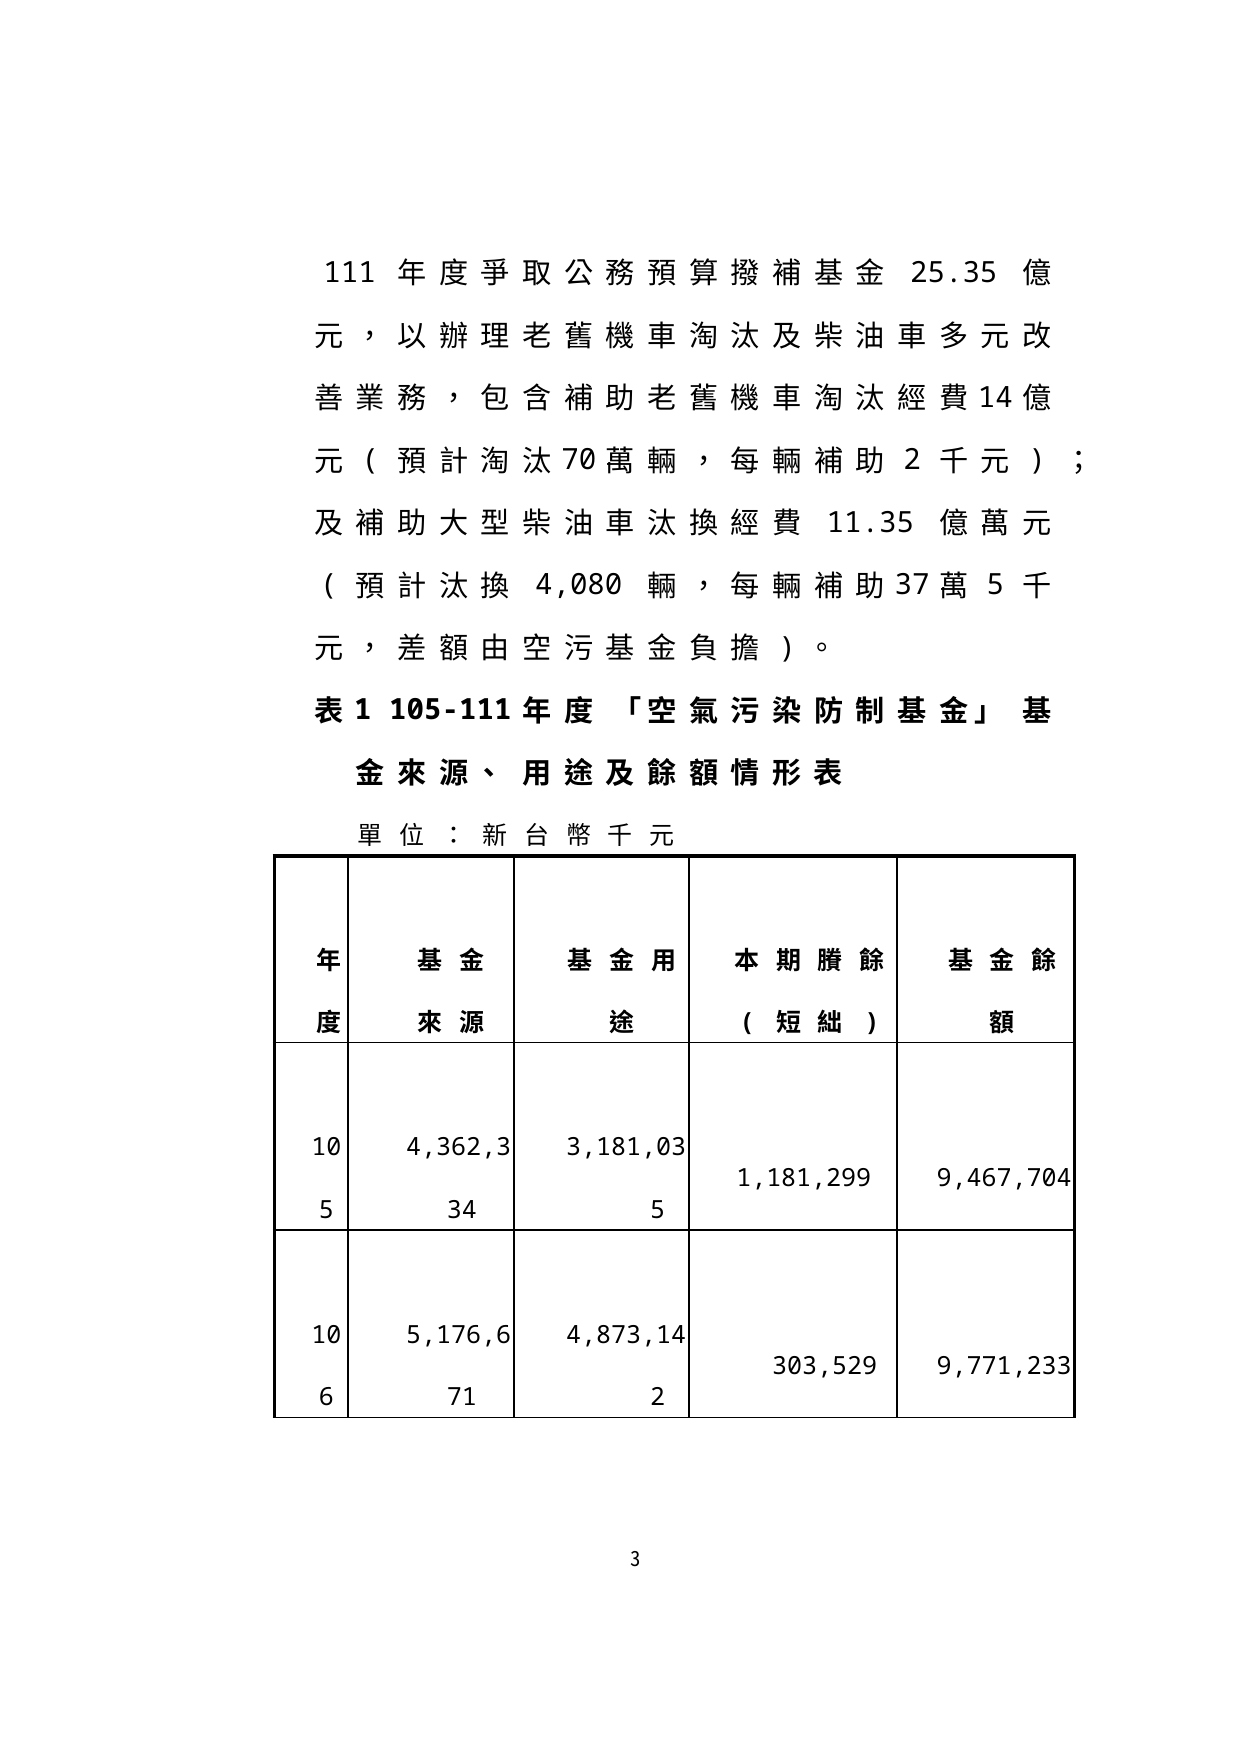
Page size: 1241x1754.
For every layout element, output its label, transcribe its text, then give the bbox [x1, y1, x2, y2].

table_cell 9,467,704 [898, 1043, 1073, 1229]
table_cell 303,529 [690, 1231, 896, 1417]
table_header 年度 [276, 858, 347, 1042]
table_cell 4,362,334 [349, 1043, 513, 1229]
table_cell 1,181,299 [690, 1043, 896, 1229]
table_header 本期賸餘(短絀) [690, 858, 896, 1042]
table_cell 4,873,142 [515, 1231, 688, 1417]
table_cell 9,771,233 [898, 1231, 1073, 1417]
table_cell 3,181,035 [515, 1043, 688, 1229]
table_cell 105 [276, 1043, 347, 1229]
table_cell 106 [276, 1231, 347, 1417]
table_cell 5,176,671 [349, 1231, 513, 1417]
table_header 基金用途 [515, 858, 688, 1042]
table_header 基金來源 [349, 858, 513, 1042]
text 由於該基金連年短絀下餘裕甚有限，故111年度爭取公務預算撥補基金25.35億元，以辦理老舊機車淘汰及柴油車多元改善業務，包含補助老舊機車淘汰經費14億元(預計淘汰70萬輛，每輛補助2千元)；及補助大型柴油車汰換經費11.35億萬元(預計汰換4,080輛，每輛補助37萬5千元，差額由空污基金負擔)。 [271, 229, 1058, 667]
table_header 基金餘額 [898, 858, 1073, 1042]
text 表1 105-111年度「空氣污染防制基金」基金來源、用途及餘額情形表 單位：新台幣千元 [269, 667, 1058, 854]
